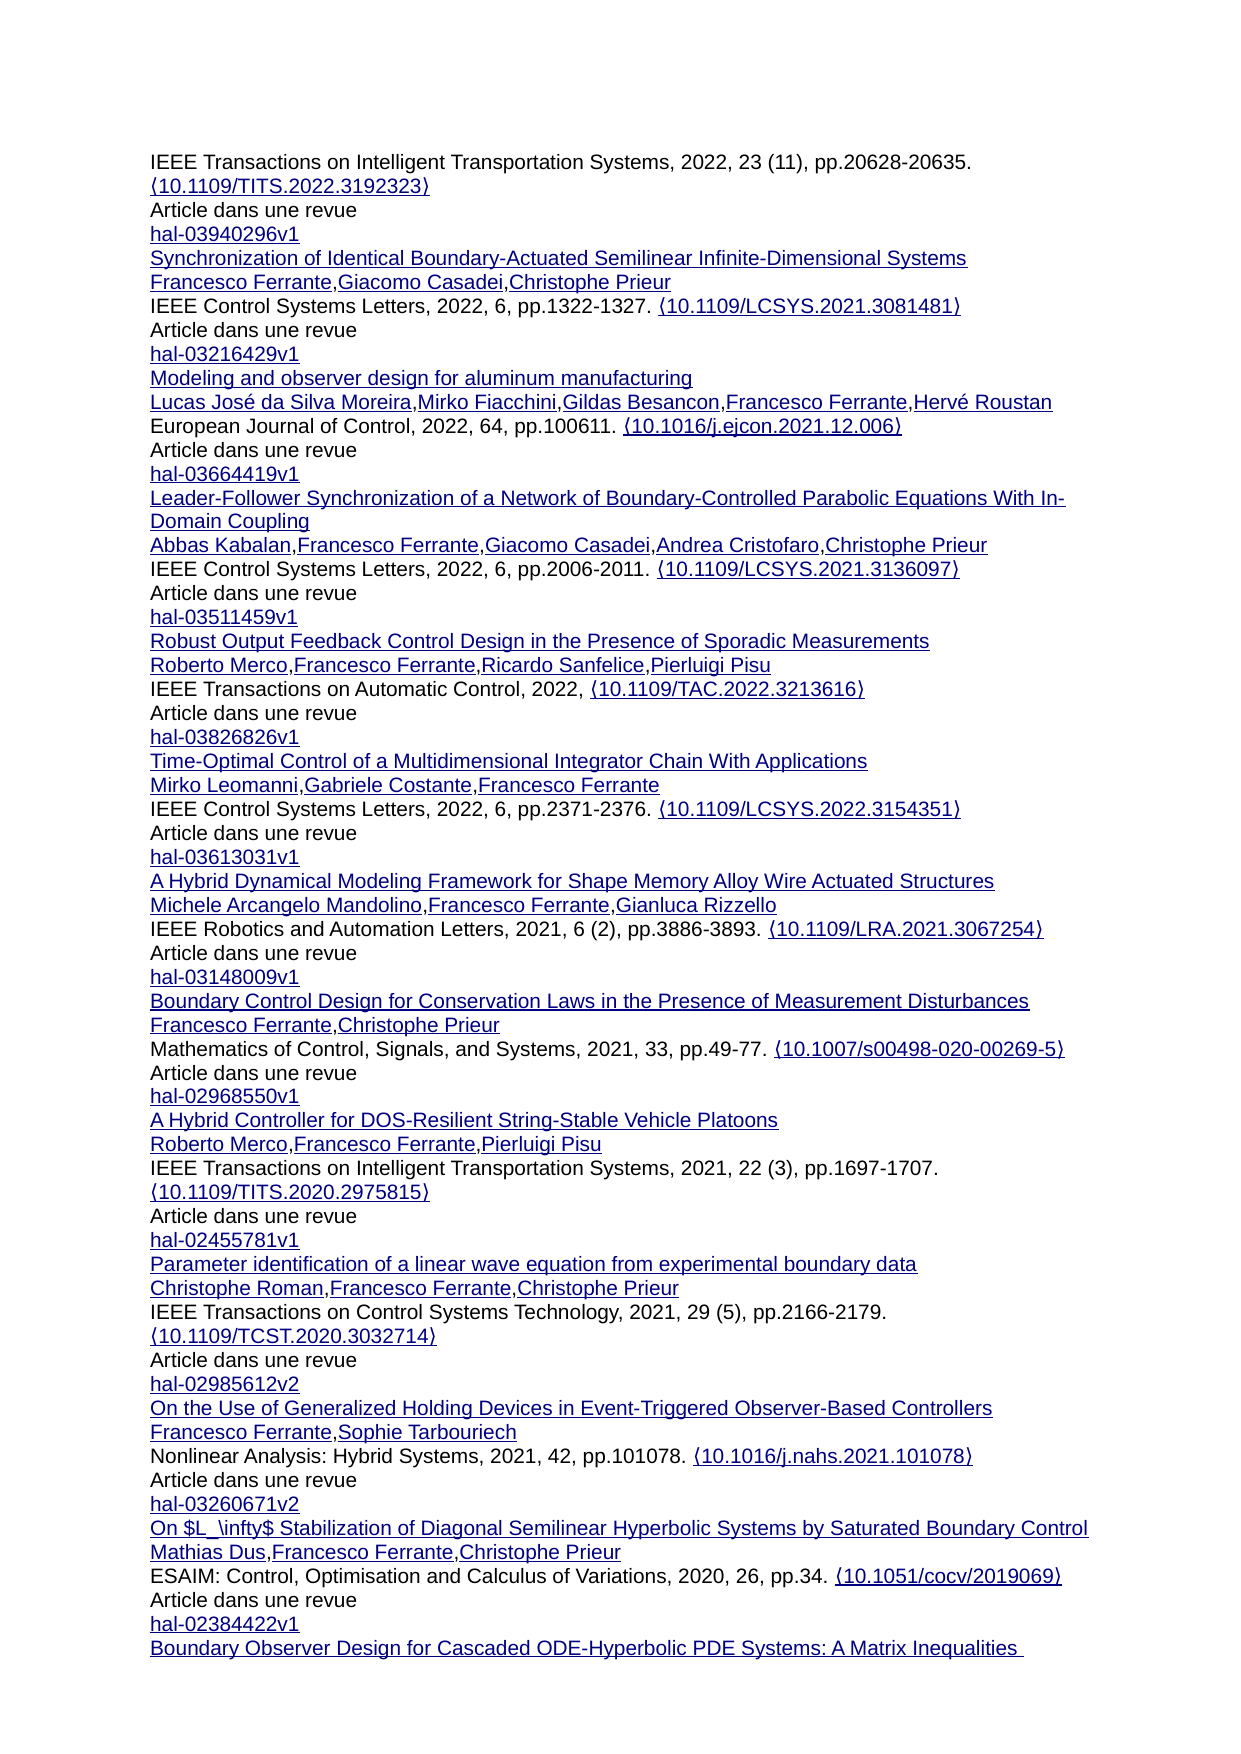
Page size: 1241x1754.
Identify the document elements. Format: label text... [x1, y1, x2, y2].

table_cell Boundary Control Design for Conservation Laws in the Presence of Measurement Disturbances Francesco Ferrante,Christophe Prieur Mathematics of Control, Signals, and Systems, 2021, 33, pp.49-77. ⟨10.1007/s00498-020-00269-5⟩ Article dans une revue hal-02968550v1 [150, 989, 1090, 1108]
table_cell Synchronization of Identical Boundary-Actuated Semilinear Infinite-Dimensional Systems Francesco Ferrante,Giacomo Casadei,Christophe Prieur IEEE Control Systems Letters, 2022, 6, pp.1322-1327. ⟨10.1109/LCSYS.2021.3081481⟩ Article dans une revue hal-03216429v1 [150, 246, 1090, 366]
table_cell Modeling and observer design for aluminum manufacturing Lucas José da Silva Moreira,Mirko Fiacchini,Gildas Besancon,Francesco Ferrante,Hervé Roustan European Journal of Control, 2022, 64, pp.100611. ⟨10.1016/j.ejcon.2021.12.006⟩ Article dans une revue hal-03664419v1 [150, 366, 1090, 485]
table_cell Robust Output Feedback Control Design in the Presence of Sporadic Measurements Roberto Merco,Francesco Ferrante,Ricardo Sanfelice,Pierluigi Pisu IEEE Transactions on Automatic Control, 2022, ⟨10.1109/TAC.2022.3213616⟩ Article dans une revue hal-03826826v1 [150, 629, 1090, 749]
table_cell Boundary Observer Design for Cascaded ODE-Hyperbolic PDE Systems: A Matrix Inequalities [150, 1635, 1090, 1659]
table_cell On $L_\infty$ Stabilization of Diagonal Semilinear Hyperbolic Systems by Saturated Boundary Control Mathias Dus,Francesco Ferrante,Christophe Prieur ESAIM: Control, Optimisation and Calculus of Variations, 2020, 26, pp.34. ⟨10.1051/cocv/2019069⟩ Article dans une revue hal-02384422v1 [150, 1516, 1090, 1635]
table_cell IEEE Transactions on Intelligent Transportation Systems, 2022, 23 (11), pp.20628-20635. ⟨10.1109/TITS.2022.3192323⟩ Article dans une revue hal-03940296v1 [150, 150, 1090, 246]
table_cell On the Use of Generalized Holding Devices in Event-Triggered Observer-Based Controllers Francesco Ferrante,Sophie Tarbouriech Nonlinear Analysis: Hybrid Systems, 2021, 42, pp.101078. ⟨10.1016/j.nahs.2021.101078⟩ Article dans une revue hal-03260671v2 [150, 1396, 1090, 1516]
table_cell A Hybrid Dynamical Modeling Framework for Shape Memory Alloy Wire Actuated Structures Michele Arcangelo Mandolino,Francesco Ferrante,Gianluca Rizzello IEEE Robotics and Automation Letters, 2021, 6 (2), pp.3886-3893. ⟨10.1109/LRA.2021.3067254⟩ Article dans une revue hal-03148009v1 [150, 869, 1090, 988]
table_cell Time-Optimal Control of a Multidimensional Integrator Chain With Applications Mirko Leomanni,Gabriele Costante,Francesco Ferrante IEEE Control Systems Letters, 2022, 6, pp.2371-2376. ⟨10.1109/LCSYS.2022.3154351⟩ Article dans une revue hal-03613031v1 [150, 749, 1090, 869]
table_cell Parameter identification of a linear wave equation from experimental boundary data Christophe Roman,Francesco Ferrante,Christophe Prieur IEEE Transactions on Control Systems Technology, 2021, 29 (5), pp.2166-2179. ⟨10.1109/TCST.2020.3032714⟩ Article dans une revue hal-02985612v2 [150, 1252, 1090, 1396]
table_cell Leader-Follower Synchronization of a Network of Boundary-Controlled Parabolic Equations With In-Domain Coupling Abbas Kabalan,Francesco Ferrante,Giacomo Casadei,Andrea Cristofaro,Christophe Prieur IEEE Control Systems Letters, 2022, 6, pp.2006-2011. ⟨10.1109/LCSYS.2021.3136097⟩ Article dans une revue hal-03511459v1 [150, 485, 1090, 629]
table_cell A Hybrid Controller for DOS-Resilient String-Stable Vehicle Platoons Roberto Merco,Francesco Ferrante,Pierluigi Pisu IEEE Transactions on Intelligent Transportation Systems, 2021, 22 (3), pp.1697-1707. ⟨10.1109/TITS.2020.2975815⟩ Article dans une revue hal-02455781v1 [150, 1108, 1090, 1252]
